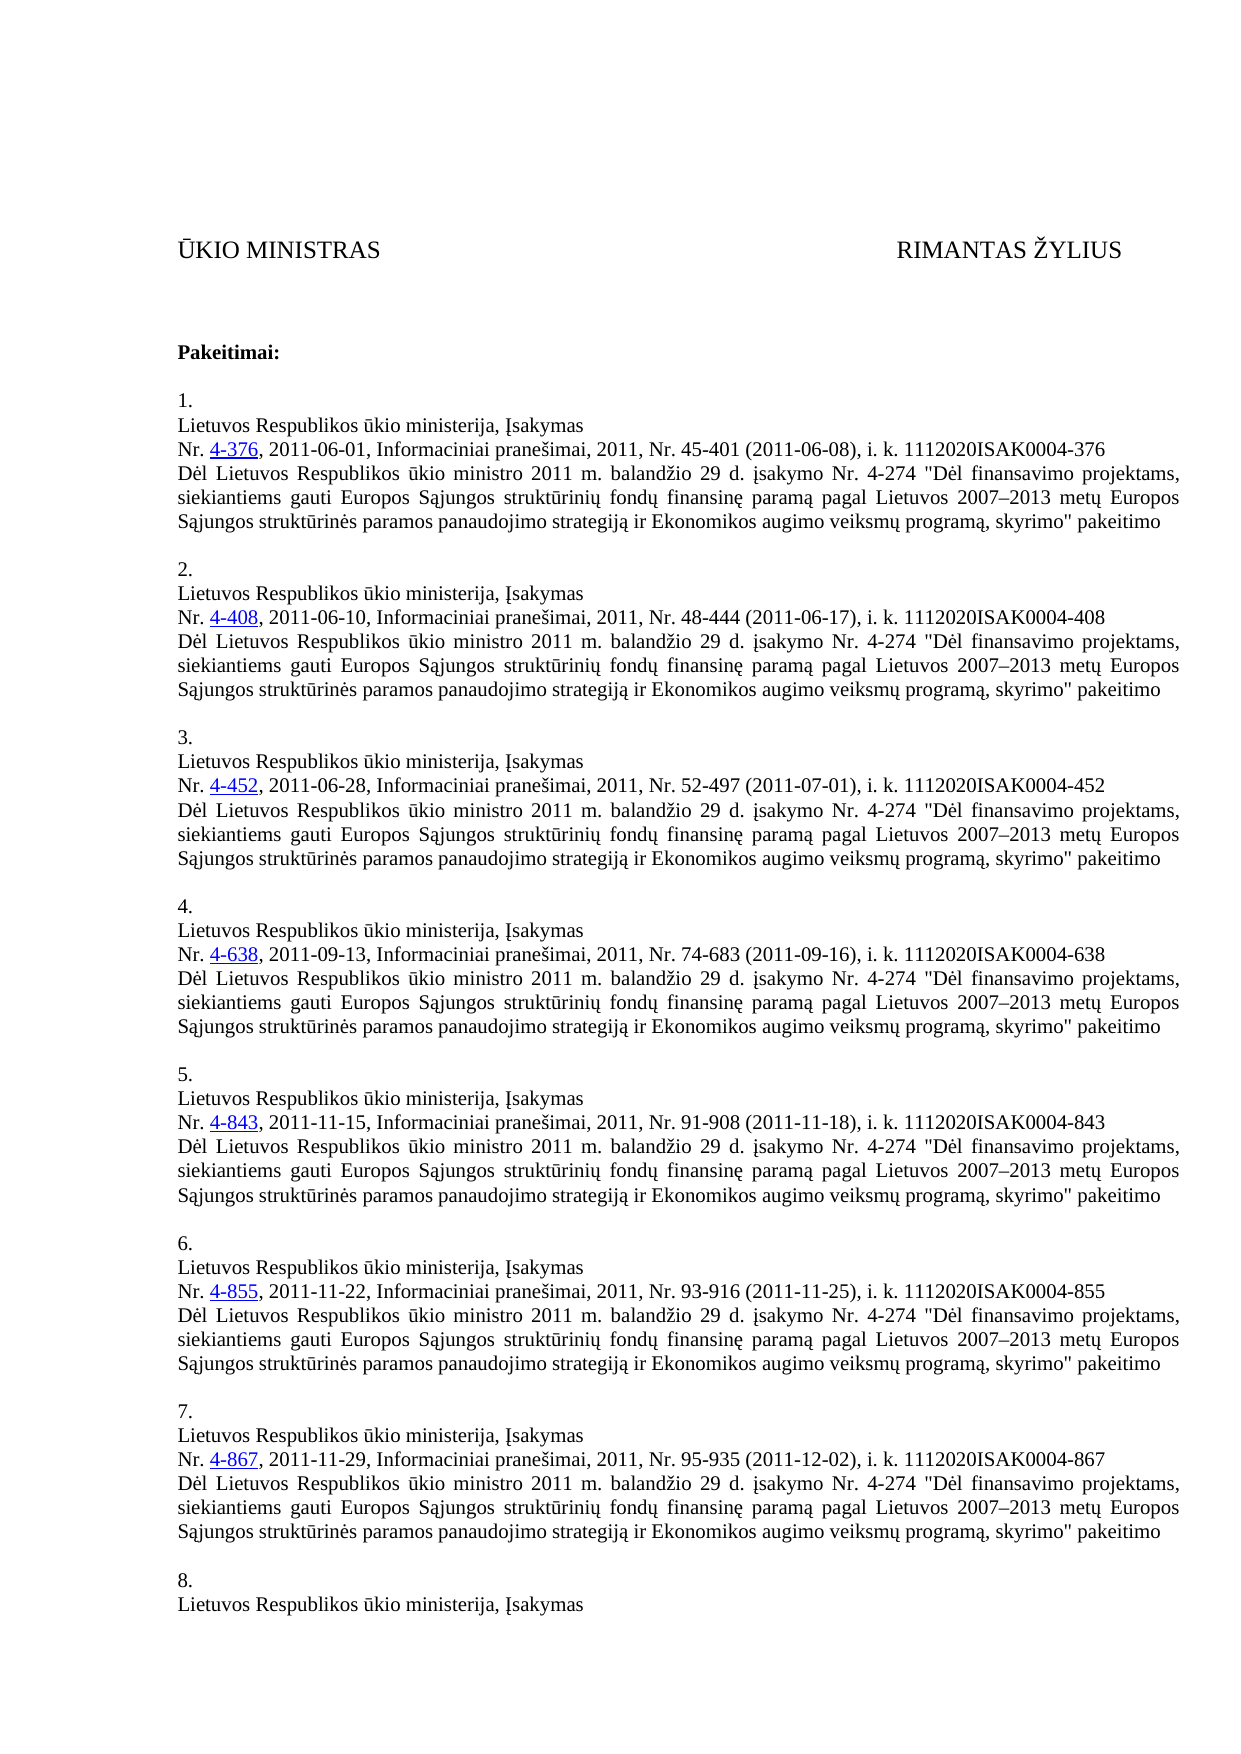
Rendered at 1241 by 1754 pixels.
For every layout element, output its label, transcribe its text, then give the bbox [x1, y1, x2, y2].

text 1. [177, 388, 1181, 412]
text Dėl Lietuvos Respublikos ūkio ministro 2011 m. balandžio 29 d. įsakymo Nr. 4-274 "Dėl finansavimo projektams, siekiantiems gauti Europos Sąjungos struktūrinių fondų finansinę paramą pagal Lietuvos 2007–2013 metų Europos Sąjungos struktūrinės paramos panaudojimo strategiją ir Ekonomikos augimo veiksmų programą, skyrimo" pakeitimo [177, 797, 1181, 870]
text Nr. 4-376, 2011-06-01, Informaciniai pranešimai, 2011, Nr. 45-401 (2011-06-08), i. k. 1112020ISAK0004-376 [177, 437, 1181, 461]
text 8. [177, 1567, 1181, 1592]
text Nr. 4-867, 2011-11-29, Informaciniai pranešimai, 2011, Nr. 95-935 (2011-12-02), i. k. 1112020ISAK0004-867 [177, 1447, 1181, 1471]
text 3. [177, 725, 1181, 749]
text Dėl Lietuvos Respublikos ūkio ministro 2011 m. balandžio 29 d. įsakymo Nr. 4-274 "Dėl finansavimo projektams, siekiantiems gauti Europos Sąjungos struktūrinių fondų finansinę paramą pagal Lietuvos 2007–2013 metų Europos Sąjungos struktūrinės paramos panaudojimo strategiją ir Ekonomikos augimo veiksmų programą, skyrimo" pakeitimo [177, 1471, 1181, 1543]
text Nr. 4-855, 2011-11-22, Informaciniai pranešimai, 2011, Nr. 93-916 (2011-11-25), i. k. 1112020ISAK0004-855 [177, 1279, 1181, 1303]
text Nr. 4-408, 2011-06-10, Informaciniai pranešimai, 2011, Nr. 48-444 (2011-06-17), i. k. 1112020ISAK0004-408 [177, 605, 1181, 629]
text Dėl Lietuvos Respublikos ūkio ministro 2011 m. balandžio 29 d. įsakymo Nr. 4-274 "Dėl finansavimo projektams, siekiantiems gauti Europos Sąjungos struktūrinių fondų finansinę paramą pagal Lietuvos 2007–2013 metų Europos Sąjungos struktūrinės paramos panaudojimo strategiją ir Ekonomikos augimo veiksmų programą, skyrimo" pakeitimo [177, 966, 1181, 1038]
text Dėl Lietuvos Respublikos ūkio ministro 2011 m. balandžio 29 d. įsakymo Nr. 4-274 "Dėl finansavimo projektams, siekiantiems gauti Europos Sąjungos struktūrinių fondų finansinę paramą pagal Lietuvos 2007–2013 metų Europos Sąjungos struktūrinės paramos panaudojimo strategiją ir Ekonomikos augimo veiksmų programą, skyrimo" pakeitimo [177, 461, 1181, 533]
text Dėl Lietuvos Respublikos ūkio ministro 2011 m. balandžio 29 d. įsakymo Nr. 4-274 "Dėl finansavimo projektams, siekiantiems gauti Europos Sąjungos struktūrinių fondų finansinę paramą pagal Lietuvos 2007–2013 metų Europos Sąjungos struktūrinės paramos panaudojimo strategiją ir Ekonomikos augimo veiksmų programą, skyrimo" pakeitimo [177, 1134, 1181, 1207]
text 7. [177, 1399, 1181, 1423]
text Dėl Lietuvos Respublikos ūkio ministro 2011 m. balandžio 29 d. įsakymo Nr. 4-274 "Dėl finansavimo projektams, siekiantiems gauti Europos Sąjungos struktūrinių fondų finansinę paramą pagal Lietuvos 2007–2013 metų Europos Sąjungos struktūrinės paramos panaudojimo strategiją ir Ekonomikos augimo veiksmų programą, skyrimo" pakeitimo [177, 1303, 1181, 1375]
text Nr. 4-843, 2011-11-15, Informaciniai pranešimai, 2011, Nr. 91-908 (2011-11-18), i. k. 1112020ISAK0004-843 [177, 1110, 1181, 1134]
text Lietuvos Respublikos ūkio ministerija, Įsakymas [177, 1086, 1181, 1110]
text 4. [177, 894, 1181, 918]
text Ūkio ministras Rimantas Žylius [177, 235, 1181, 263]
text 2. [177, 557, 1181, 581]
text 5. [177, 1062, 1181, 1086]
text Dėl Lietuvos Respublikos ūkio ministro 2011 m. balandžio 29 d. įsakymo Nr. 4-274 "Dėl finansavimo projektams, siekiantiems gauti Europos Sąjungos struktūrinių fondų finansinę paramą pagal Lietuvos 2007–2013 metų Europos Sąjungos struktūrinės paramos panaudojimo strategiją ir Ekonomikos augimo veiksmų programą, skyrimo" pakeitimo [177, 629, 1181, 701]
text Lietuvos Respublikos ūkio ministerija, Įsakymas [177, 412, 1181, 437]
text Nr. 4-452, 2011-06-28, Informaciniai pranešimai, 2011, Nr. 52-497 (2011-07-01), i. k. 1112020ISAK0004-452 [177, 773, 1181, 797]
text Lietuvos Respublikos ūkio ministerija, Įsakymas [177, 1255, 1181, 1279]
text Lietuvos Respublikos ūkio ministerija, Įsakymas [177, 918, 1181, 942]
text Lietuvos Respublikos ūkio ministerija, Įsakymas [177, 1423, 1181, 1447]
text Lietuvos Respublikos ūkio ministerija, Įsakymas [177, 1592, 1181, 1616]
text Nr. 4-638, 2011-09-13, Informaciniai pranešimai, 2011, Nr. 74-683 (2011-09-16), i. k. 1112020ISAK0004-638 [177, 942, 1181, 966]
text 6. [177, 1231, 1181, 1255]
text Lietuvos Respublikos ūkio ministerija, Įsakymas [177, 581, 1181, 605]
text Lietuvos Respublikos ūkio ministerija, Įsakymas [177, 749, 1181, 773]
text Pakeitimai: [177, 340, 1181, 364]
